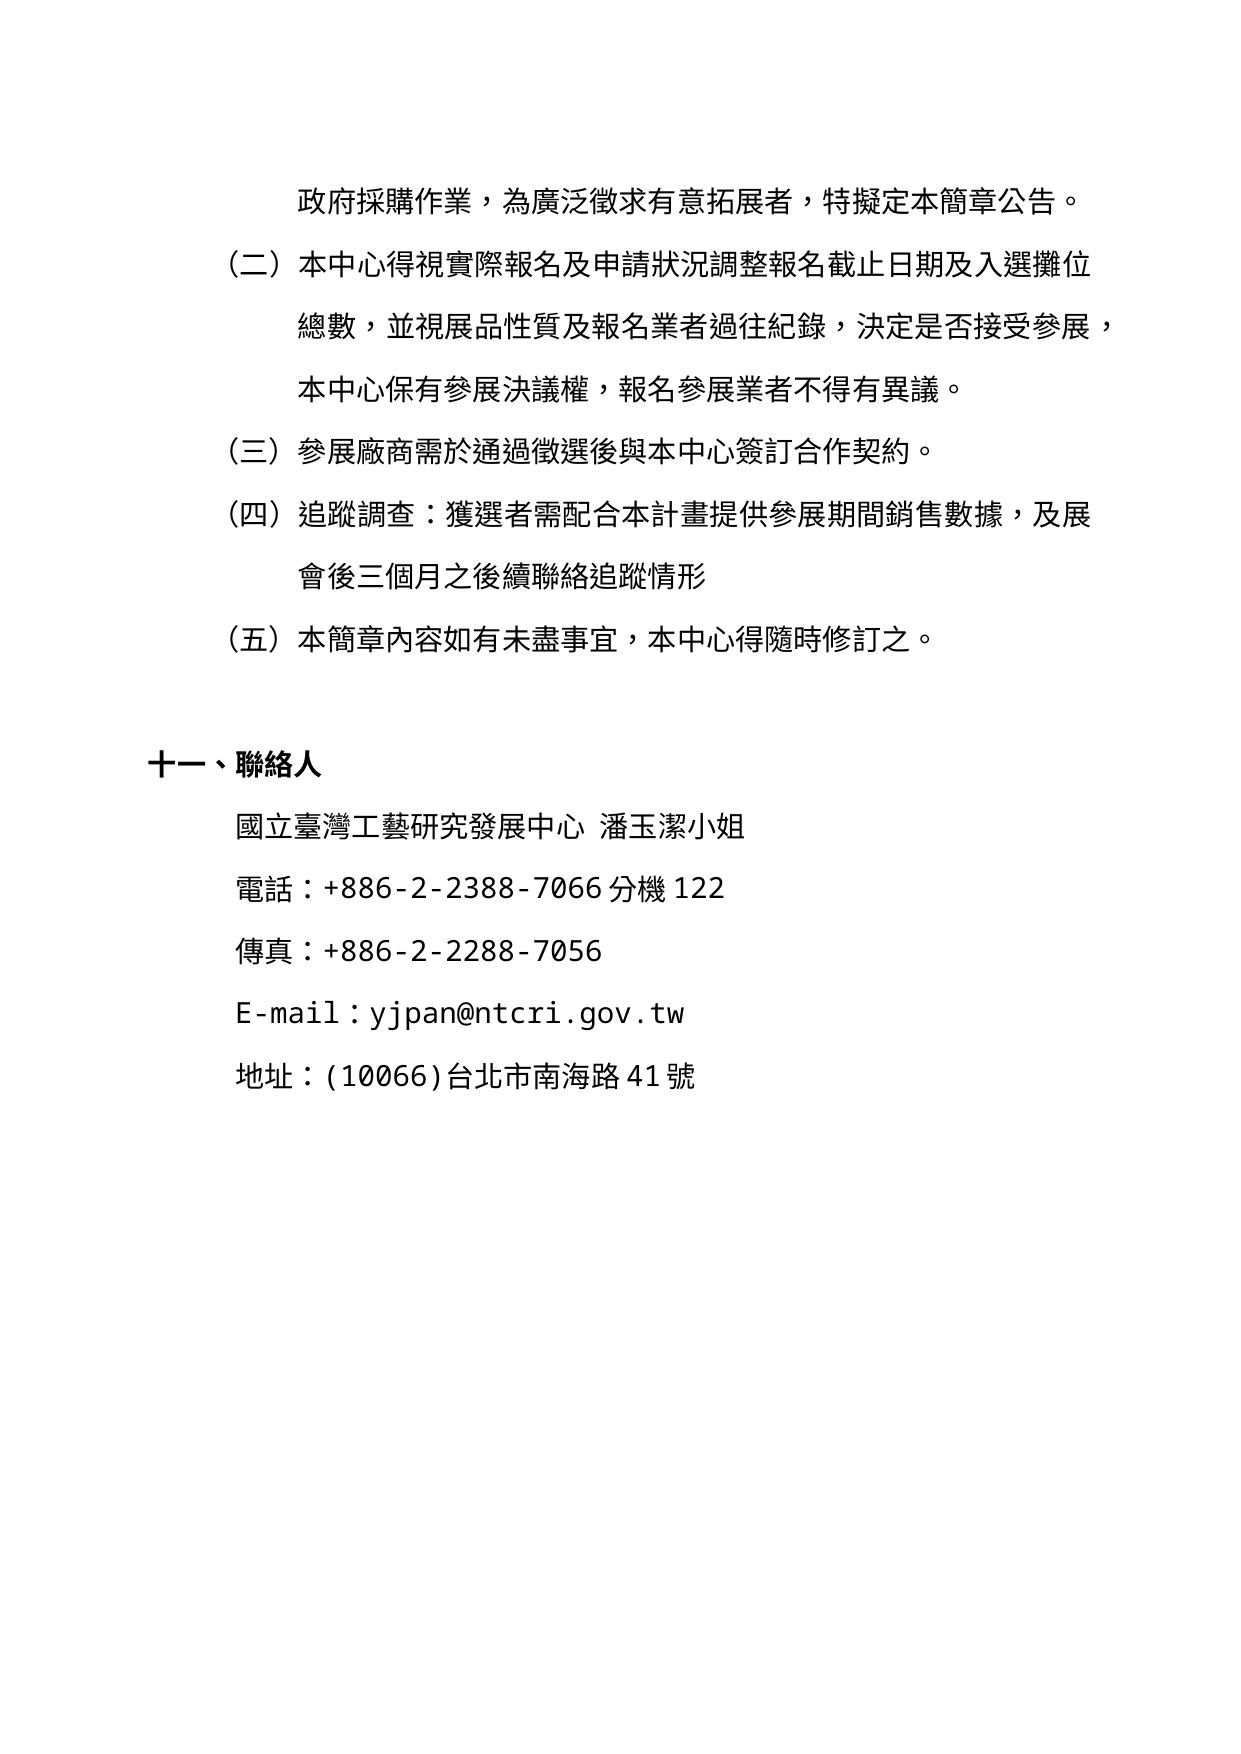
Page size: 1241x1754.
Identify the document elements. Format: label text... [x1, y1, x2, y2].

text 傳真：+886-2-2288-7056 [210, 908, 1092, 971]
text 政府採購作業，為廣泛徵求有意拓展者，特擬定本簡章公告。 [210, 158, 1092, 221]
text 國立臺灣工藝研究發展中心 潘玉潔小姐 [210, 783, 1092, 846]
text 十一、聯絡人 [148, 721, 1092, 783]
text （三）參展廠商需於通過徵選後與本中心簽訂合作契約。 [210, 408, 1092, 471]
text 電話：+886-2-2388-7066分機122 [210, 846, 1092, 908]
text 地址：(10066)台北市南海路41號 [210, 1033, 1092, 1096]
text （四）追蹤調查：獲選者需配合本計畫提供參展期間銷售數據，及展會後三個月之後續聯絡追蹤情形 [210, 471, 1092, 596]
text （五）本簡章內容如有未盡事宜，本中心得隨時修訂之。 [210, 596, 1092, 658]
text E-mail：yjpan@ntcri.gov.tw [210, 971, 1092, 1033]
text （二）本中心得視實際報名及申請狀況調整報名截止日期及入選攤位總數，並視展品性質及報名業者過往紀錄，決定是否接受參展，本中心保有參展決議權，報名參展業者不得有異議。 [210, 221, 1092, 408]
